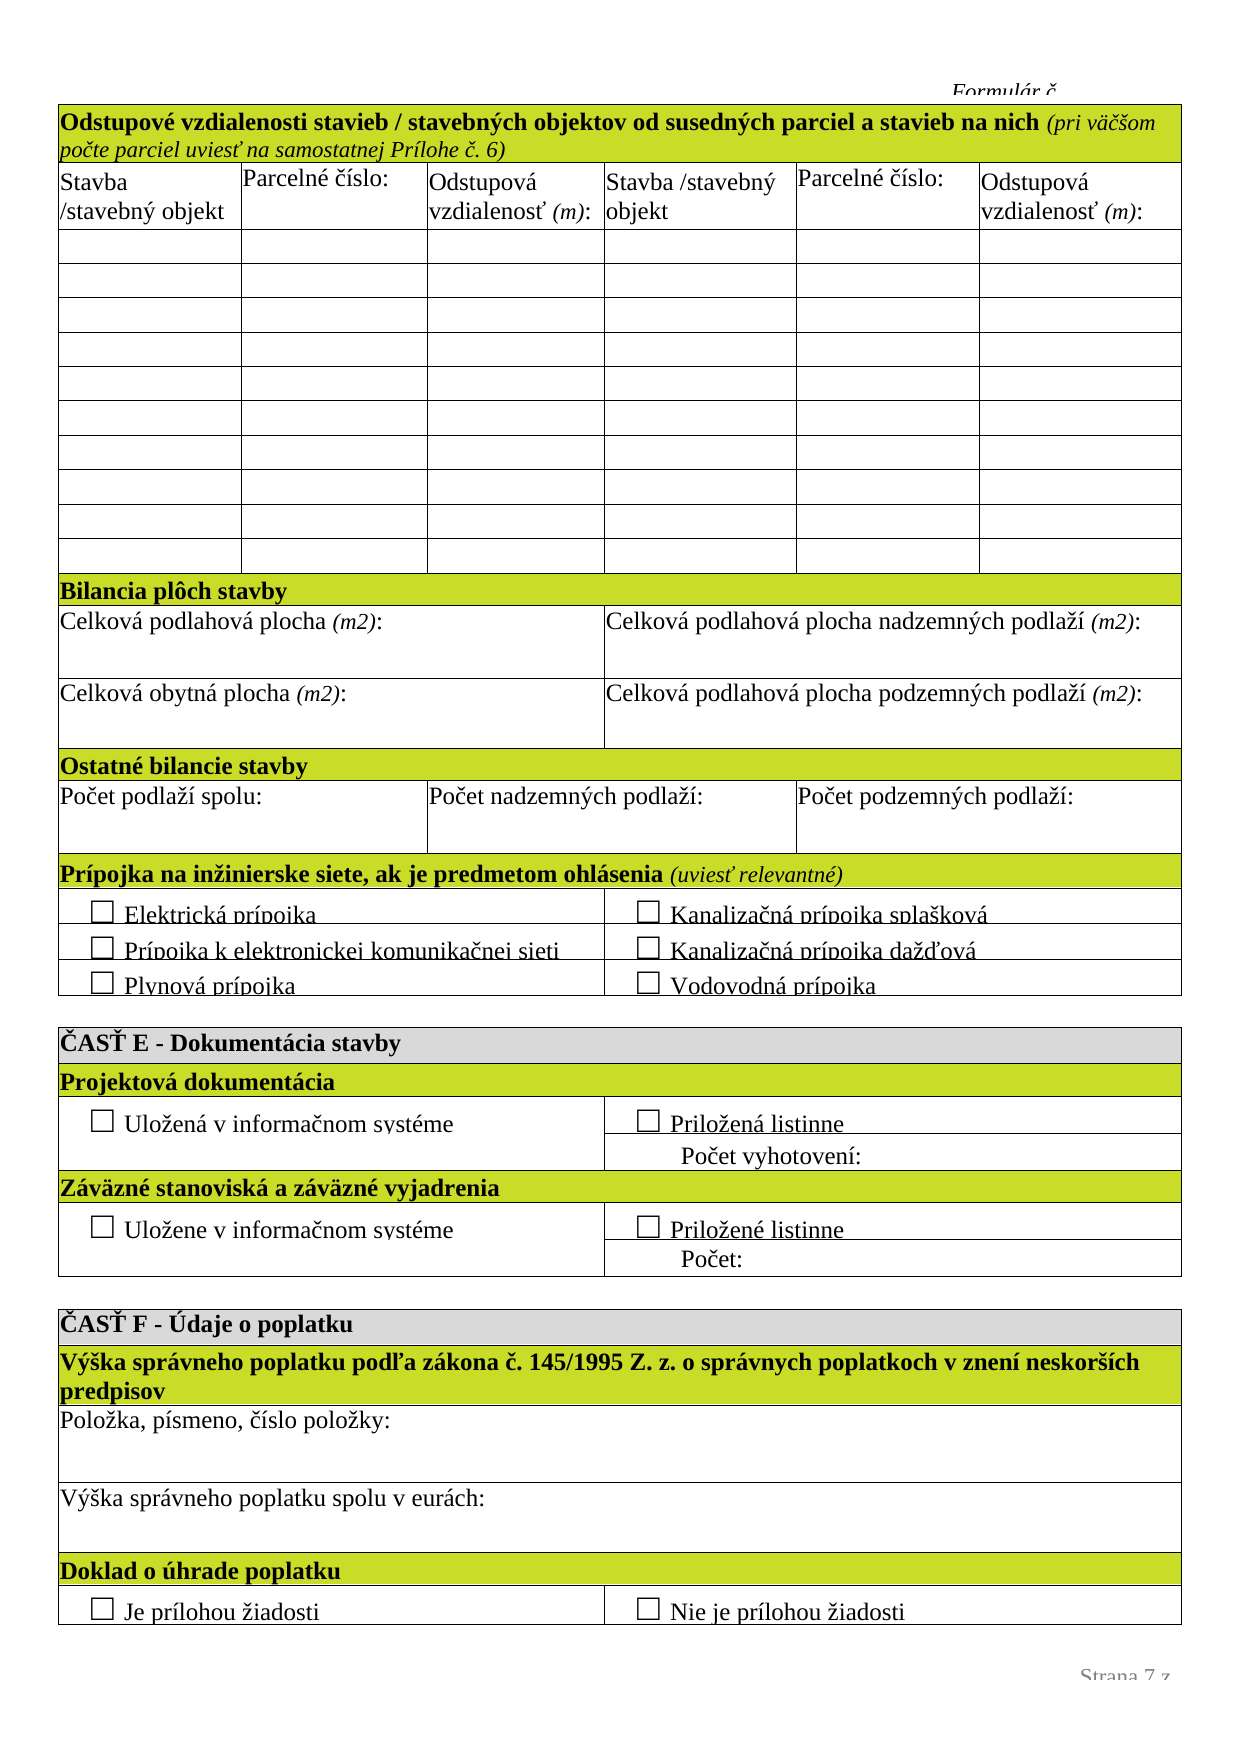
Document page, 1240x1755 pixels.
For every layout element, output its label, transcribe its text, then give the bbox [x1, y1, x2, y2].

table_cell Počet: [605, 1240, 1181, 1276]
table_cell [980, 470, 1181, 503]
table_cell [980, 298, 1181, 332]
table_header Odstupové vzdialenosti stavieb / stavebných objektov od susedných parciel a stavieb na nich (pri väčšom [59, 105, 1181, 135]
table_cell □ Nie je prílohou žiadosti [605, 1586, 1181, 1623]
table_cell [242, 401, 427, 434]
table_cell [797, 505, 979, 537]
table_cell [797, 333, 979, 366]
table_cell Celková obytná plocha (m2): [59, 679, 604, 748]
table_cell [428, 230, 604, 263]
table_cell [242, 505, 427, 537]
table_cell [980, 401, 1181, 434]
table_cell [428, 401, 604, 434]
table_cell [797, 367, 979, 400]
table_cell □ Vodovodná prípojka [605, 960, 1181, 994]
table_cell Parcelné číslo: [797, 163, 979, 229]
table_cell [428, 333, 604, 366]
table_cell Položka, písmeno, číslo položky: [59, 1406, 1181, 1482]
table_cell [242, 436, 427, 469]
table_cell □ Je prílohou žiadosti [59, 1586, 604, 1623]
table_cell [242, 264, 427, 297]
table_cell □ Plynová prípojka [59, 960, 604, 994]
table_cell [797, 436, 979, 469]
table_cell Ostatné bilancie stavby [59, 749, 1181, 780]
table_cell [980, 505, 1181, 537]
table_header ČASŤ E - Dokumentácia stavby [59, 1028, 1181, 1063]
table_cell □ Uložene v informačnom systéme [59, 1203, 604, 1239]
table_cell [59, 264, 241, 297]
table_cell [605, 333, 796, 366]
table_cell Stavba /stavebný objekt [59, 163, 241, 229]
table_cell [605, 436, 796, 469]
table_cell Odstupová vzdialenosť (m): [980, 163, 1181, 229]
table_cell [797, 539, 979, 573]
table_cell Bilancia plôch stavby [59, 574, 1181, 605]
table_cell [980, 436, 1181, 469]
table_cell [59, 505, 241, 537]
table_cell [797, 298, 979, 332]
table_cell [59, 230, 241, 263]
table_cell [605, 230, 796, 263]
table_cell [605, 264, 796, 297]
table_cell [242, 539, 427, 573]
table_header ČASŤ F - Údaje o poplatku [59, 1310, 1181, 1344]
table_cell [605, 539, 796, 573]
table_cell [242, 230, 427, 263]
table_cell [428, 505, 604, 537]
table_cell [605, 298, 796, 332]
table_cell Celková podlahová plocha podzemných podlaží (m2): [605, 679, 1181, 748]
table_cell □ Priložená listinne [605, 1097, 1181, 1133]
table_cell [797, 470, 979, 503]
table_cell [428, 436, 604, 469]
table_cell Výška správneho poplatku podľa zákona č. 145/1995 Z. z. o správnych poplatkoch v znení neskorších predpisov [59, 1346, 1181, 1404]
table_cell [59, 333, 241, 366]
table_cell □ Kanalizačná prípojka splašková [605, 889, 1181, 923]
table_cell Počet nadzemných podlaží: [428, 781, 796, 852]
table_cell Odstupová vzdialenosť (m): [428, 163, 604, 229]
table_cell [605, 401, 796, 434]
table_cell Počet podlaží spolu: [59, 781, 427, 852]
table_cell Prípojka na inžinierske siete, ak je predmetom ohlásenia (uviesť relevantné) [59, 854, 1181, 887]
table_cell [428, 367, 604, 400]
table_cell Celková podlahová plocha (m2): [59, 606, 604, 677]
table_cell [980, 333, 1181, 366]
table_cell [980, 230, 1181, 263]
table_cell [59, 401, 241, 434]
table_cell Stavba /stavebný objekt [605, 163, 796, 229]
table_cell [428, 539, 604, 573]
table_cell [428, 470, 604, 503]
table_cell [242, 470, 427, 503]
table_cell [242, 333, 427, 366]
table_cell [242, 367, 427, 400]
table_cell Projektová dokumentácia [59, 1064, 1181, 1096]
table_cell [59, 539, 241, 573]
table_cell □ Uložená v informačnom systéme [59, 1097, 604, 1133]
table_cell [59, 436, 241, 469]
table_cell Parcelné číslo: [242, 163, 427, 229]
table_cell Doklad o úhrade poplatku [59, 1553, 1181, 1584]
table_cell [605, 470, 796, 503]
table_cell □ Kanalizačná prípojka dažďová [605, 924, 1181, 958]
table_cell □ Elektrická prípojka [59, 889, 604, 923]
table_cell Záväzné stanoviská a záväzné vyjadrenia [59, 1171, 1181, 1202]
table_cell [797, 264, 979, 297]
table_cell [980, 539, 1181, 573]
table_cell [797, 230, 979, 263]
table_cell [59, 1133, 604, 1170]
table_cell [605, 367, 796, 400]
table_cell [797, 401, 979, 434]
table_cell [59, 1239, 604, 1276]
table_cell □ Prípojka k elektronickej komunikačnej sieti [59, 924, 604, 958]
table_cell Počet vyhotovení: [605, 1134, 1181, 1170]
table_cell Počet podzemných podlaží: [797, 781, 1181, 852]
table_cell Výška správneho poplatku spolu v eurách: [59, 1483, 1181, 1552]
table_cell [980, 367, 1181, 400]
table_cell [59, 367, 241, 400]
table_cell [428, 264, 604, 297]
table_cell [980, 264, 1181, 297]
table_cell počte parciel uviesť na samostatnej Prílohe č. 6) [59, 135, 1181, 162]
table_cell □ Priložené listinne [605, 1203, 1181, 1239]
table_cell [605, 505, 796, 537]
table_cell [242, 298, 427, 332]
table_cell [428, 298, 604, 332]
table_cell Celková podlahová plocha nadzemných podlaží (m2): [605, 606, 1181, 677]
table_cell [59, 298, 241, 332]
table_cell [59, 470, 241, 503]
